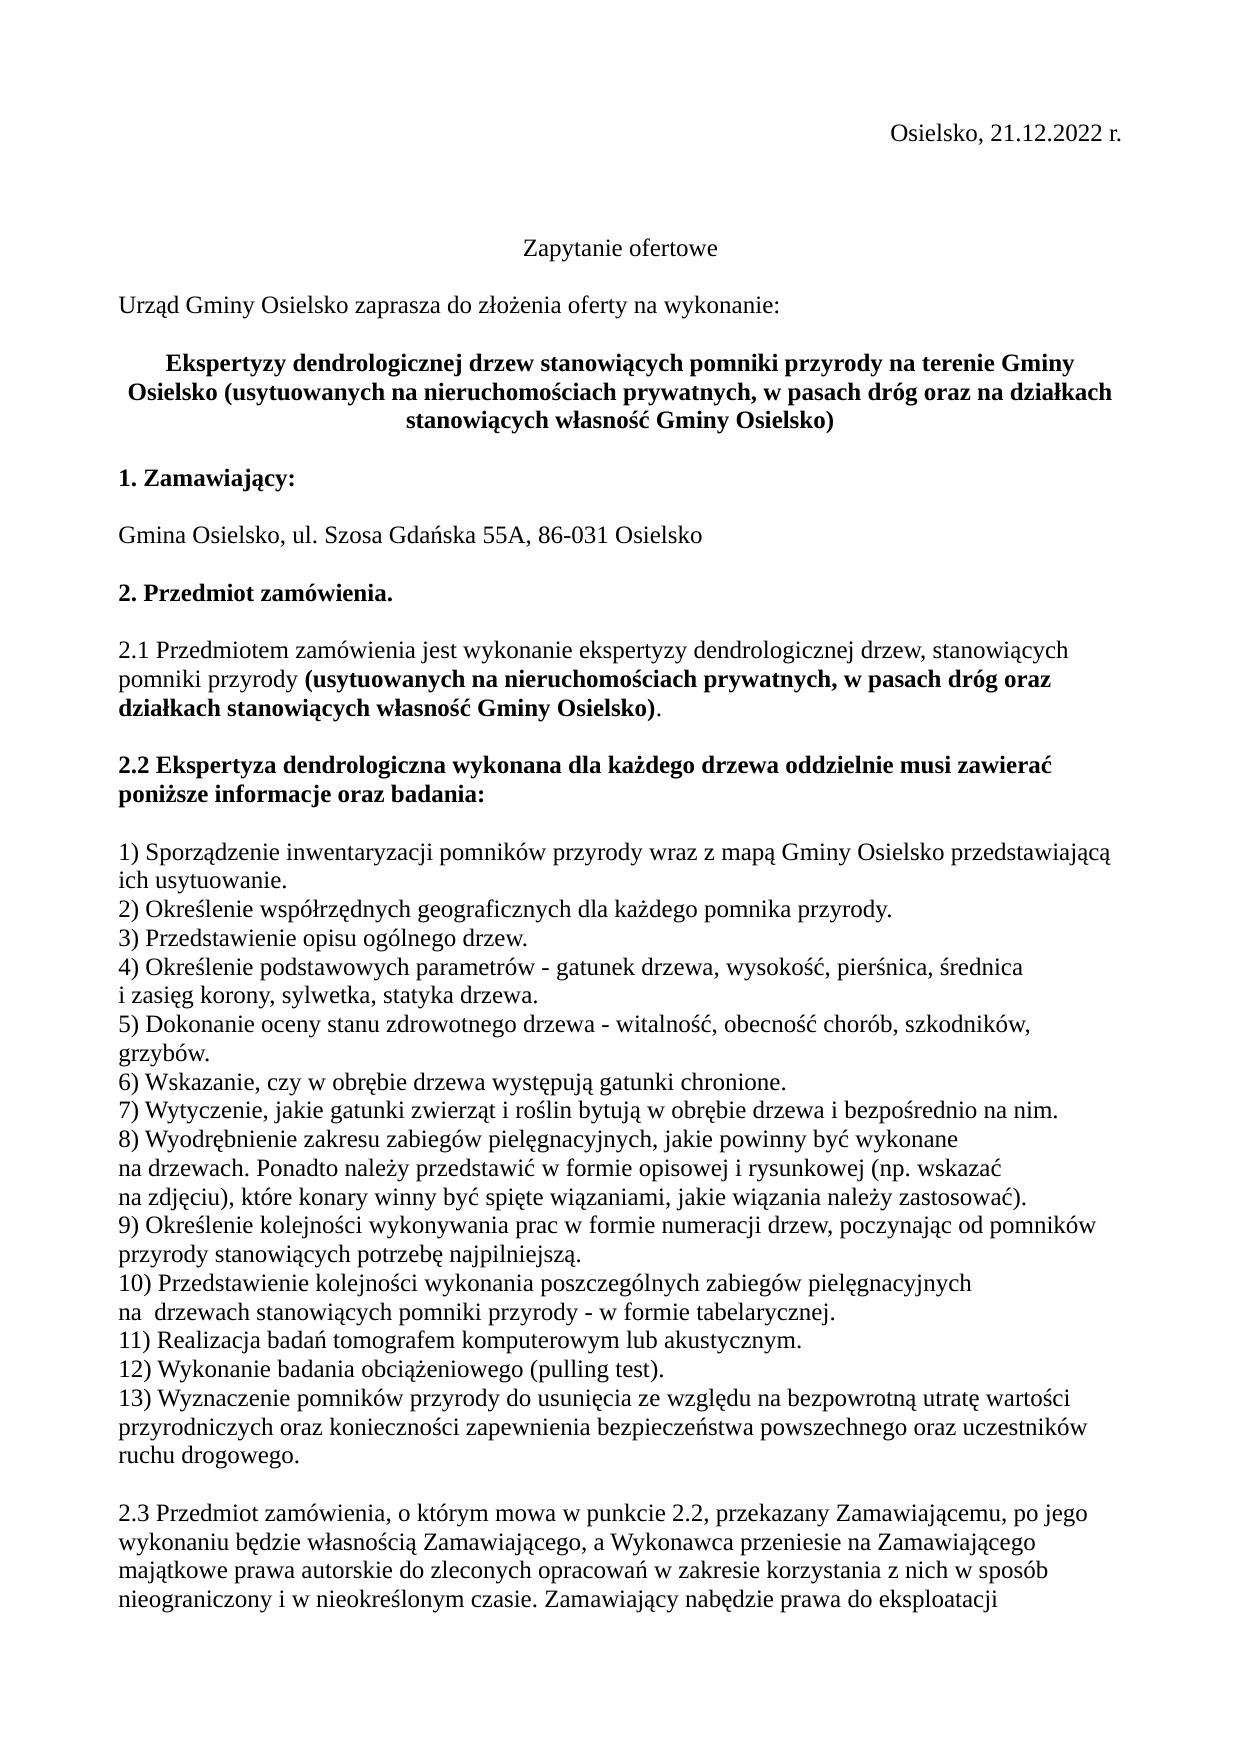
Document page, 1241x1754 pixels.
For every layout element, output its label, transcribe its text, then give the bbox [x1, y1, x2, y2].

text 5) Dokonanie oceny stanu zdrowotnego drzewa - witalność, obecność chorób, szkodników, grzybów. [118, 1009, 1122, 1067]
text Ekspertyzy dendrologicznej drzew stanowiących pomniki przyrody na terenie Gminy Osielsko (usytuowanych na nieruchomościach prywatnych, w pasach dróg oraz na działkach stanowiących własność Gminy Osielsko) [118, 348, 1122, 434]
text 11) Realizacja badań tomografem komputerowym lub akustycznym. [118, 1326, 1122, 1354]
text 12) Wykonanie badania obciążeniowego (pulling test). [118, 1354, 1122, 1383]
text 2. Przedmiot zamówienia. [118, 578, 1122, 607]
text Urząd Gminy Osielsko zaprasza do złożenia oferty na wykonanie: [118, 291, 1122, 319]
text 6) Wskazanie, czy w obrębie drzewa występują gatunki chronione. [118, 1067, 1122, 1096]
text 3) Przedstawienie opisu ogólnego drzew. [118, 923, 1122, 952]
text 10) Przedstawienie kolejności wykonania poszczególnych zabiegów pielęgnacyjnych na drzewach stanowiących pomniki przyrody - w formie tabelarycznej. [118, 1268, 1122, 1326]
text 1) Sporządzenie inwentaryzacji pomników przyrody wraz z mapą Gminy Osielsko przedstawiającą ich usytuowanie. [118, 837, 1122, 894]
text Osielsko, 21.12.2022 r. [118, 118, 1122, 147]
text 1. Zamawiający: [118, 463, 1122, 492]
text 2.2 Ekspertyza dendrologiczna wykonana dla każdego drzewa oddzielnie musi zawierać poniższe informacje oraz badania: [118, 751, 1122, 808]
text 4) Określenie podstawowych parametrów - gatunek drzewa, wysokość, pierśnica, średnica i zasięg korony, sylwetka, statyka drzewa. [118, 952, 1122, 1009]
text 2) Określenie współrzędnych geograficznych dla każdego pomnika przyrody. [118, 894, 1122, 923]
text Gmina Osielsko, ul. Szosa Gdańska 55A, 86-031 Osielsko [118, 521, 1122, 549]
text 2.3 Przedmiot zamówienia, o którym mowa w punkcie 2.2, przekazany Zamawiającemu, po jego wykonaniu będzie własnością Zamawiającego, a Wykonawca przeniesie na Zamawiającego majątkowe prawa autorskie do zleconych opracowań w zakresie korzystania z nich w sposób nieograniczony i w nieokreślonym czasie. Zamawiający nabędzie prawa do eksploatacji [118, 1498, 1122, 1613]
text 13) Wyznaczenie pomników przyrody do usunięcia ze względu na bezpowrotną utratę wartości przyrodniczych oraz konieczności zapewnienia bezpieczeństwa powszechnego oraz uczestników ruchu drogowego. [118, 1383, 1122, 1469]
text 9) Określenie kolejności wykonywania prac w formie numeracji drzew, poczynając od pomników przyrody stanowiących potrzebę najpilniejszą. [118, 1211, 1122, 1268]
text Zapytanie ofertowe [118, 233, 1122, 262]
text 2.1 Przedmiotem zamówienia jest wykonanie ekspertyzy dendrologicznej drzew, stanowiących pomniki przyrody (usytuowanych na nieruchomościach prywatnych, w pasach dróg oraz działkach stanowiących własność Gminy Osielsko). [118, 636, 1122, 722]
text 8) Wyodrębnienie zakresu zabiegów pielęgnacyjnych, jakie powinny być wykonane na drzewach. Ponadto należy przedstawić w formie opisowej i rysunkowej (np. wskazać na zdjęciu), które konary winny być spięte wiązaniami, jakie wiązania należy zastosować). [118, 1124, 1122, 1211]
text 7) Wytyczenie, jakie gatunki zwierząt i roślin bytują w obrębie drzewa i bezpośrednio na nim. [118, 1096, 1122, 1124]
